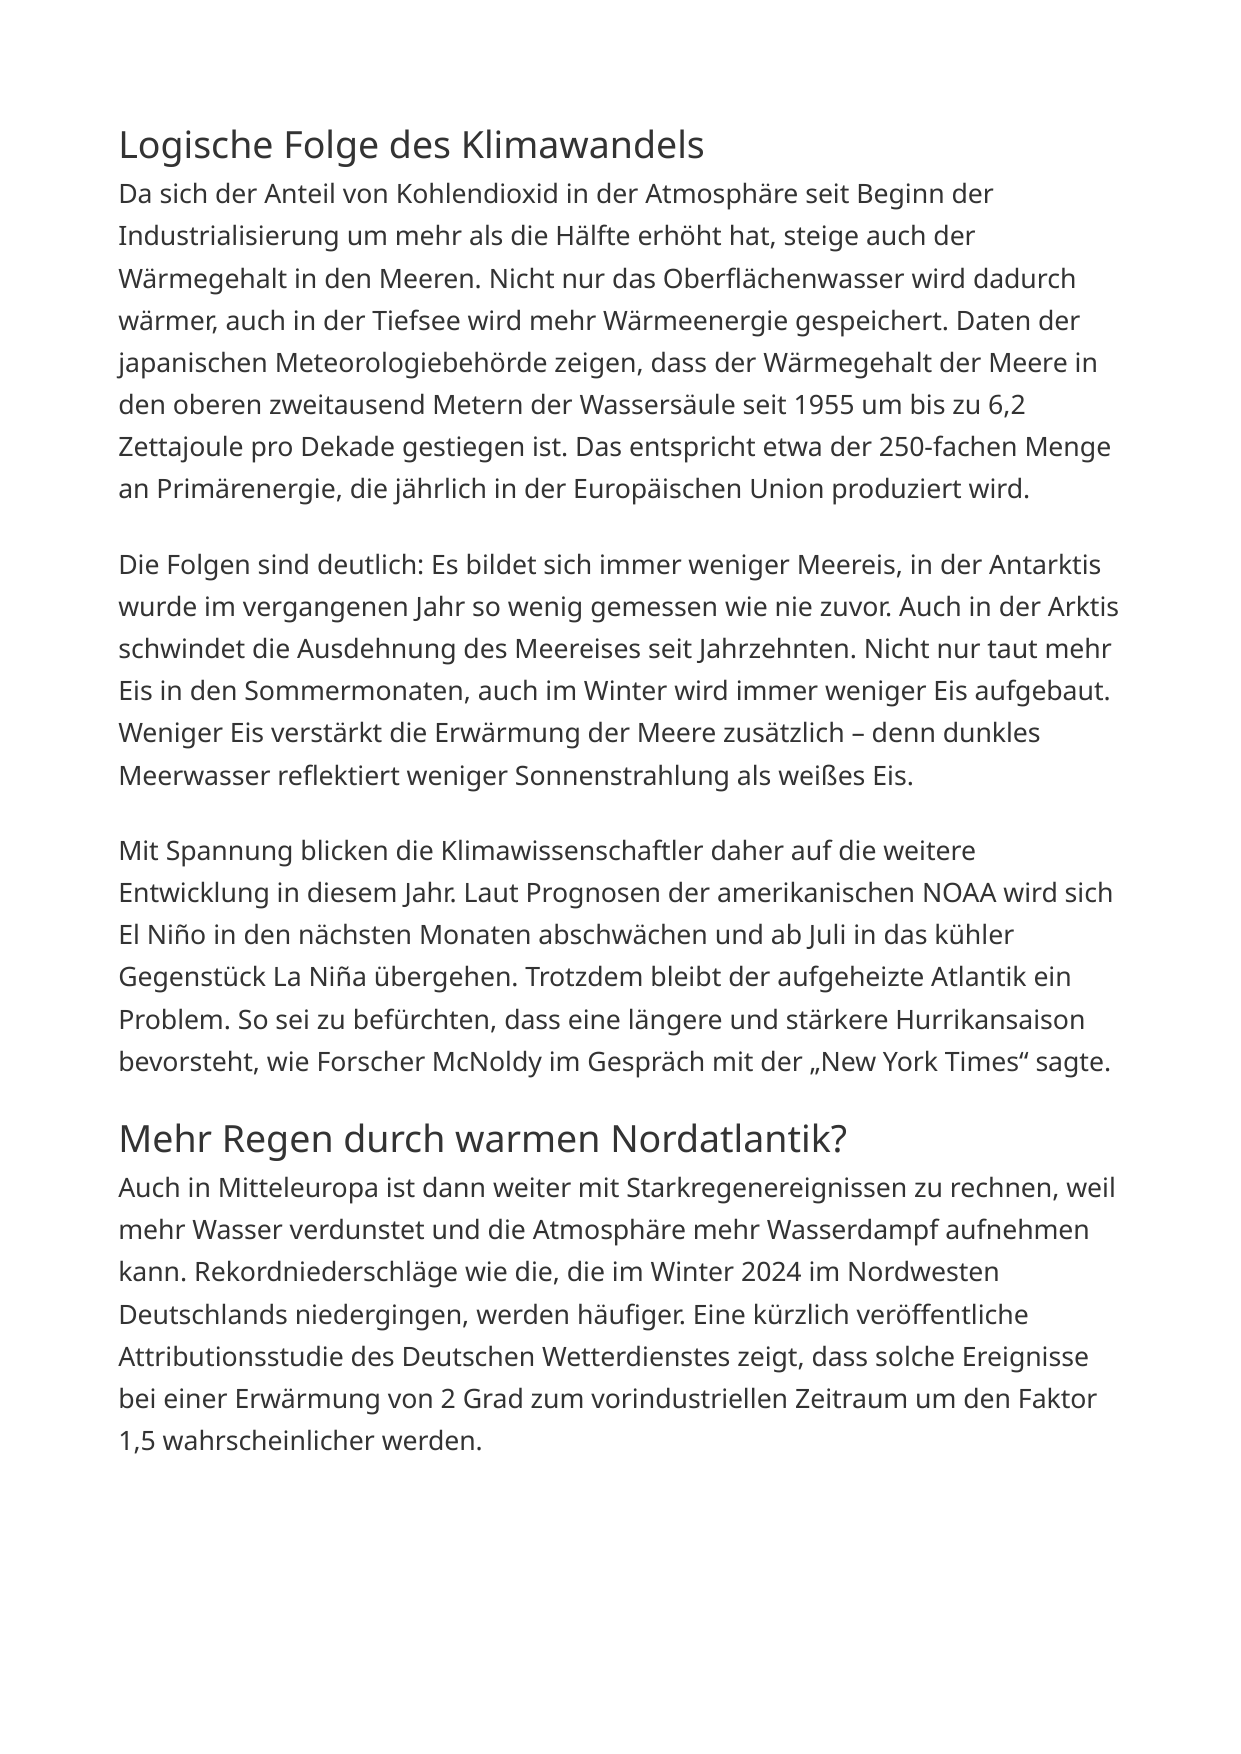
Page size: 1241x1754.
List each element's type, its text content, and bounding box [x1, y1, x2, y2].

text Auch in Mitteleuropa ist dann weiter mit Starkregenereignissen zu rechnen, weil mehr Wasser verdunstet und die Atmosphäre mehr Wasserdampf aufnehmen kann. Rekordniederschläge wie die, die im Winter 2024 im Nordwesten Deutschlands niedergingen, werden häufiger. Eine kürzlich veröffentliche Attribu­tionsstudie des Deutschen Wetterdienstes zeigt, dass solche Ereignisse bei einer Erwärmung von 2 Grad zum vorindustriellen Zeitraum um den Faktor 1,5 wahrscheinlicher werden. [118, 1163, 1122, 1458]
text Da sich der Anteil von Kohlendioxid in der Atmosphäre seit Beginn der Industrialisierung um mehr als die Hälfte erhöht hat, steige auch der Wärmegehalt in den Meeren. Nicht nur das Oberflächenwasser wird dadurch wärmer, auch in der Tiefsee wird mehr Wärmeenergie gespeichert. Daten der japanischen Meteorologiebehörde zeigen, dass der Wärmegehalt der Meere in den oberen zweitausend Metern der Wassersäule seit 1955 um bis zu 6,2 Zettajoule pro Dekade gestiegen ist. Das entspricht etwa der 250-fachen Menge an Primärenergie, die jährlich in der Europäischen Union produziert wird. [118, 169, 1122, 507]
text Mit Spannung blicken die Klimawissenschaftler daher auf die weitere Entwicklung in diesem Jahr. Laut Prognosen der amerikanischen NOAA wird sich El Niño in den nächsten Monaten abschwächen und ab Juli in das kühler Gegenstück La Niña übergehen. Trotzdem bleibt der aufgeheizte Atlantik ein Problem. So sei zu befürchten, dass eine längere und stärkere Hurrikansaison bevorsteht, wie Forscher McNoldy im Gespräch mit der „New York Times“ sagte. [118, 826, 1122, 1079]
subtitle Mehr Regen durch warmen Nordatlantik? [118, 1112, 1122, 1163]
subtitle Logische Folge des Klimawandels [118, 118, 1122, 169]
text Die Folgen sind deutlich: Es bildet sich immer weniger Meereis, in der Antarktis wurde im vergangenen Jahr so wenig gemessen wie nie zuvor. Auch in der Arktis schwindet die Ausdehnung des Meereises seit Jahrzehnten. Nicht nur taut mehr Eis in den Sommermonaten, auch im Winter wird immer weniger Eis aufgebaut. Weniger Eis verstärkt die Erwärmung der Meere zusätzlich – denn dunkles Meerwasser reflektiert weniger Sonnenstrahlung als weißes Eis. [118, 540, 1122, 793]
